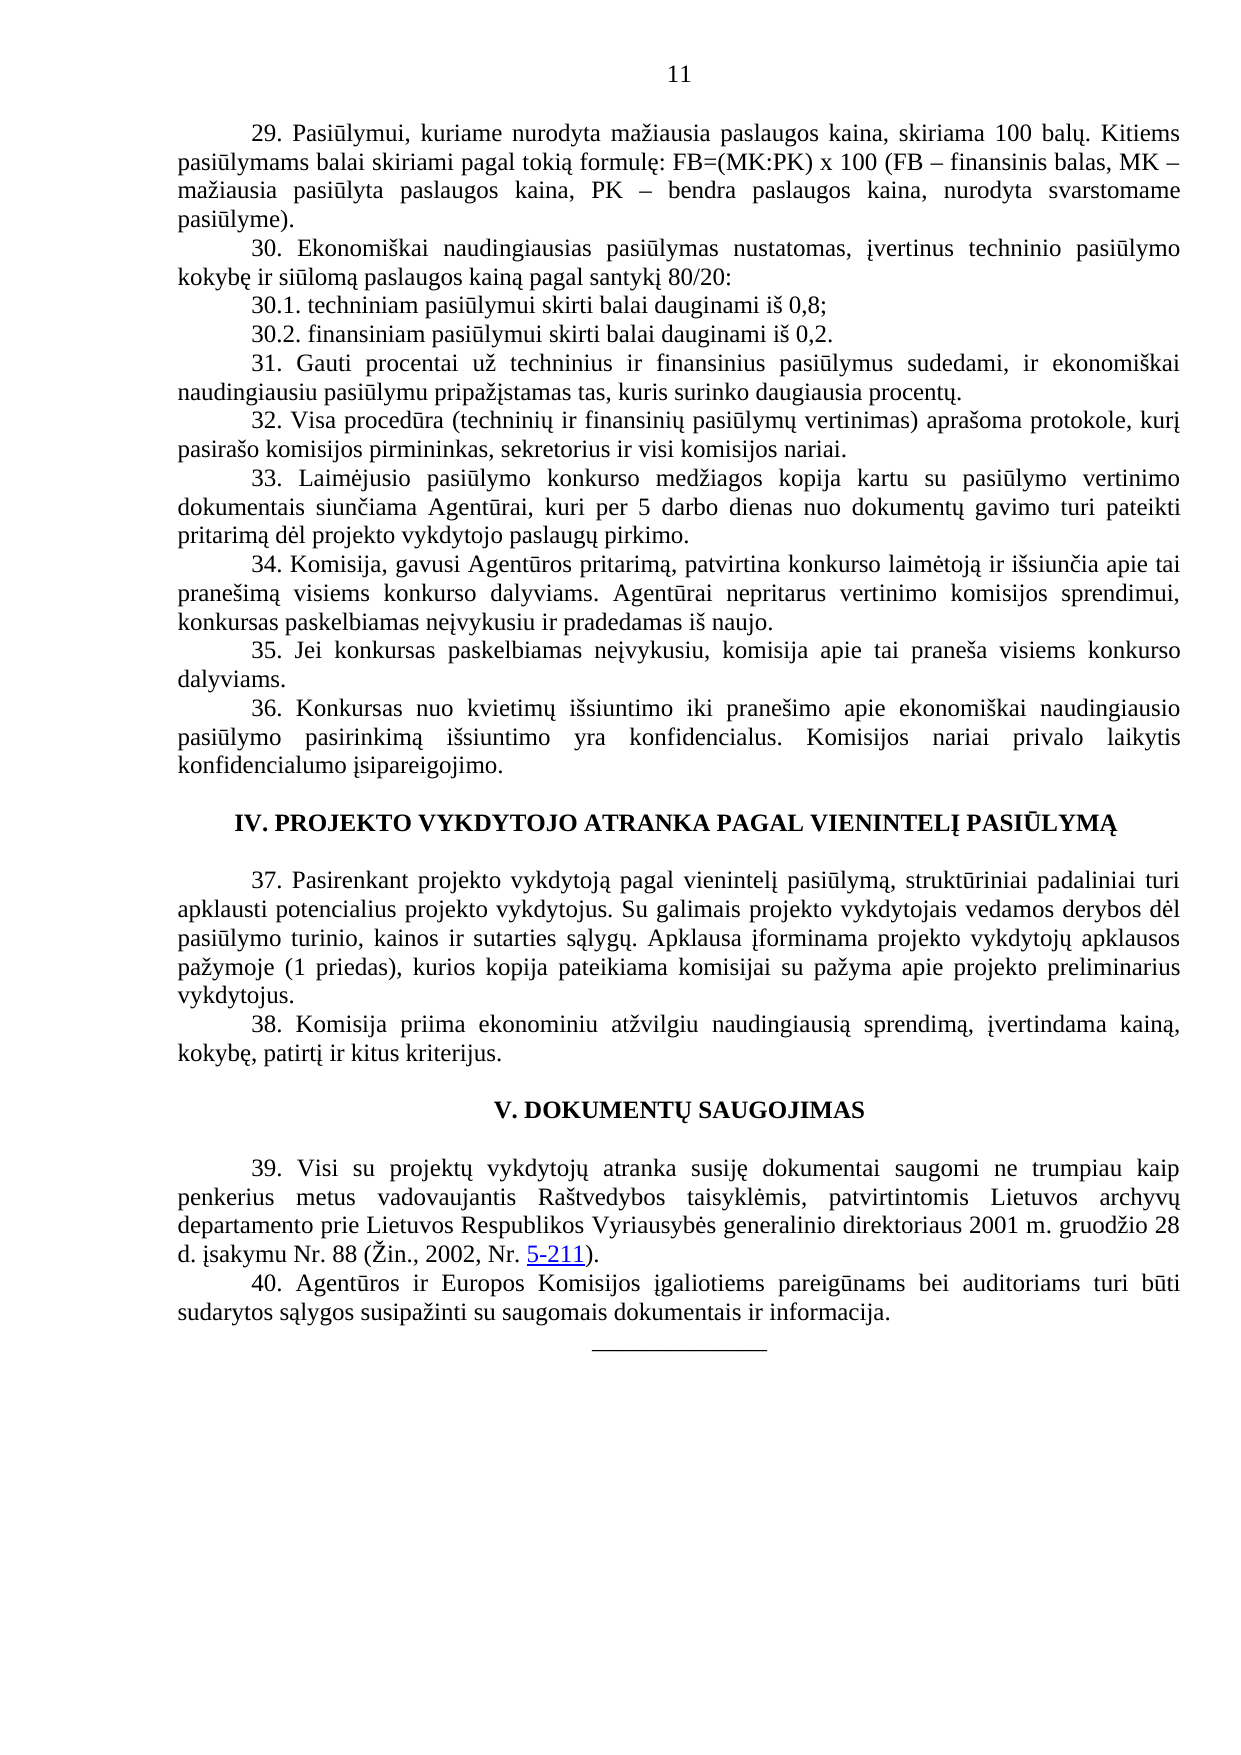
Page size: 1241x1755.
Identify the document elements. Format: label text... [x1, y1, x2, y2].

text 31. Gauti procentai už techninius ir finansinius pasiūlymus sudedami, ir ekonomiškai naudingiausiu pasiūlymu pripažįstamas tas, kuris surinko daugiausia procentų. [177, 348, 1181, 406]
text 39. Visi su projektų vykdytojų atranka susiję dokumentai saugomi ne trumpiau kaip penkerius metus vadovaujantis Raštvedybos taisyklėmis, patvirtintomis Lietuvos archyvų departamento prie Lietuvos Respublikos Vyriausybės generalinio direktoriaus 2001 m. gruodžio 28 d. įsakymu Nr. 88 (Žin., 2002, Nr. 5-211). [177, 1153, 1181, 1268]
text 34. Komisija, gavusi Agentūros pritarimą, patvirtina konkurso laimėtoją ir išsiunčia apie tai pranešimą visiems konkurso dalyviams. Agentūrai nepritarus vertinimo komisijos sprendimui, konkursas paskelbiamas neįvykusiu ir pradedamas iš naujo. [177, 549, 1181, 636]
text 30.2. finansiniam pasiūlymui skirti balai dauginami iš 0,2. [177, 319, 1181, 348]
text 30. Ekonomiškai naudingiausias pasiūlymas nustatomas, įvertinus techninio pasiūlymo kokybę ir siūlomą paslaugos kainą pagal santykį 80/20: [177, 233, 1181, 291]
text V. Dokumentų saugojimas [177, 1096, 1181, 1124]
text 29. Pasiūlymui, kuriame nurodyta mažiausia paslaugos kaina, skiriama 100 balų. Kitiems pasiūlymams balai skiriami pagal tokią formulę: FB=(MK:PK) x 100 (FB – finansinis balas, MK – mažiausia pasiūlyta paslaugos kaina, PK – bendra paslaugos kaina, nurodyta svarstomame pasiūlyme). [177, 118, 1181, 233]
text IV. PROJEKTO VYKDYTOJO ATRANKA PAGAL VIENINTELĮ PASIŪLYMĄ [177, 808, 1181, 837]
text 37. Pasirenkant projekto vykdytoją pagal vienintelį pasiūlymą, struktūriniai padaliniai turi apklausti potencialius projekto vykdytojus. Su galimais projekto vykdytojais vedamos derybos dėl pasiūlymo turinio, kainos ir sutarties sąlygų. Apklausa įforminama projekto vykdytojų apklausos pažymoje (1 priedas), kurios kopija pateikiama komisijai su pažyma apie projekto preliminarius vykdytojus. [177, 866, 1181, 1009]
text ______________ [177, 1326, 1181, 1354]
text 40. Agentūros ir Europos Komisijos įgaliotiems pareigūnams bei auditoriams turi būti sudarytos sąlygos susipažinti su saugomais dokumentais ir informacija. [177, 1268, 1181, 1326]
text 32. Visa procedūra (techninių ir finansinių pasiūlymų vertinimas) aprašoma protokole, kurį pasirašo komisijos pirmininkas, sekretorius ir visi komisijos nariai. [177, 406, 1181, 463]
text 35. Jei konkursas paskelbiamas neįvykusiu, komisija apie tai praneša visiems konkurso dalyviams. [177, 636, 1181, 693]
text 36. Konkursas nuo kvietimų išsiuntimo iki pranešimo apie ekonomiškai naudingiausio pasiūlymo pasirinkimą išsiuntimo yra konfidencialus. Komisijos nariai privalo laikytis konfidencialumo įsipareigojimo. [177, 693, 1181, 779]
text 38. Komisija priima ekonominiu atžvilgiu naudingiausią sprendimą, įvertindama kainą, kokybę, patirtį ir kitus kriterijus. [177, 1009, 1181, 1067]
text 30.1. techniniam pasiūlymui skirti balai dauginami iš 0,8; [177, 291, 1181, 319]
text 33. Laimėjusio pasiūlymo konkurso medžiagos kopija kartu su pasiūlymo vertinimo dokumentais siunčiama Agentūrai, kuri per 5 darbo dienas nuo dokumentų gavimo turi pateikti pritarimą dėl projekto vykdytojo paslaugų pirkimo. [177, 463, 1181, 549]
